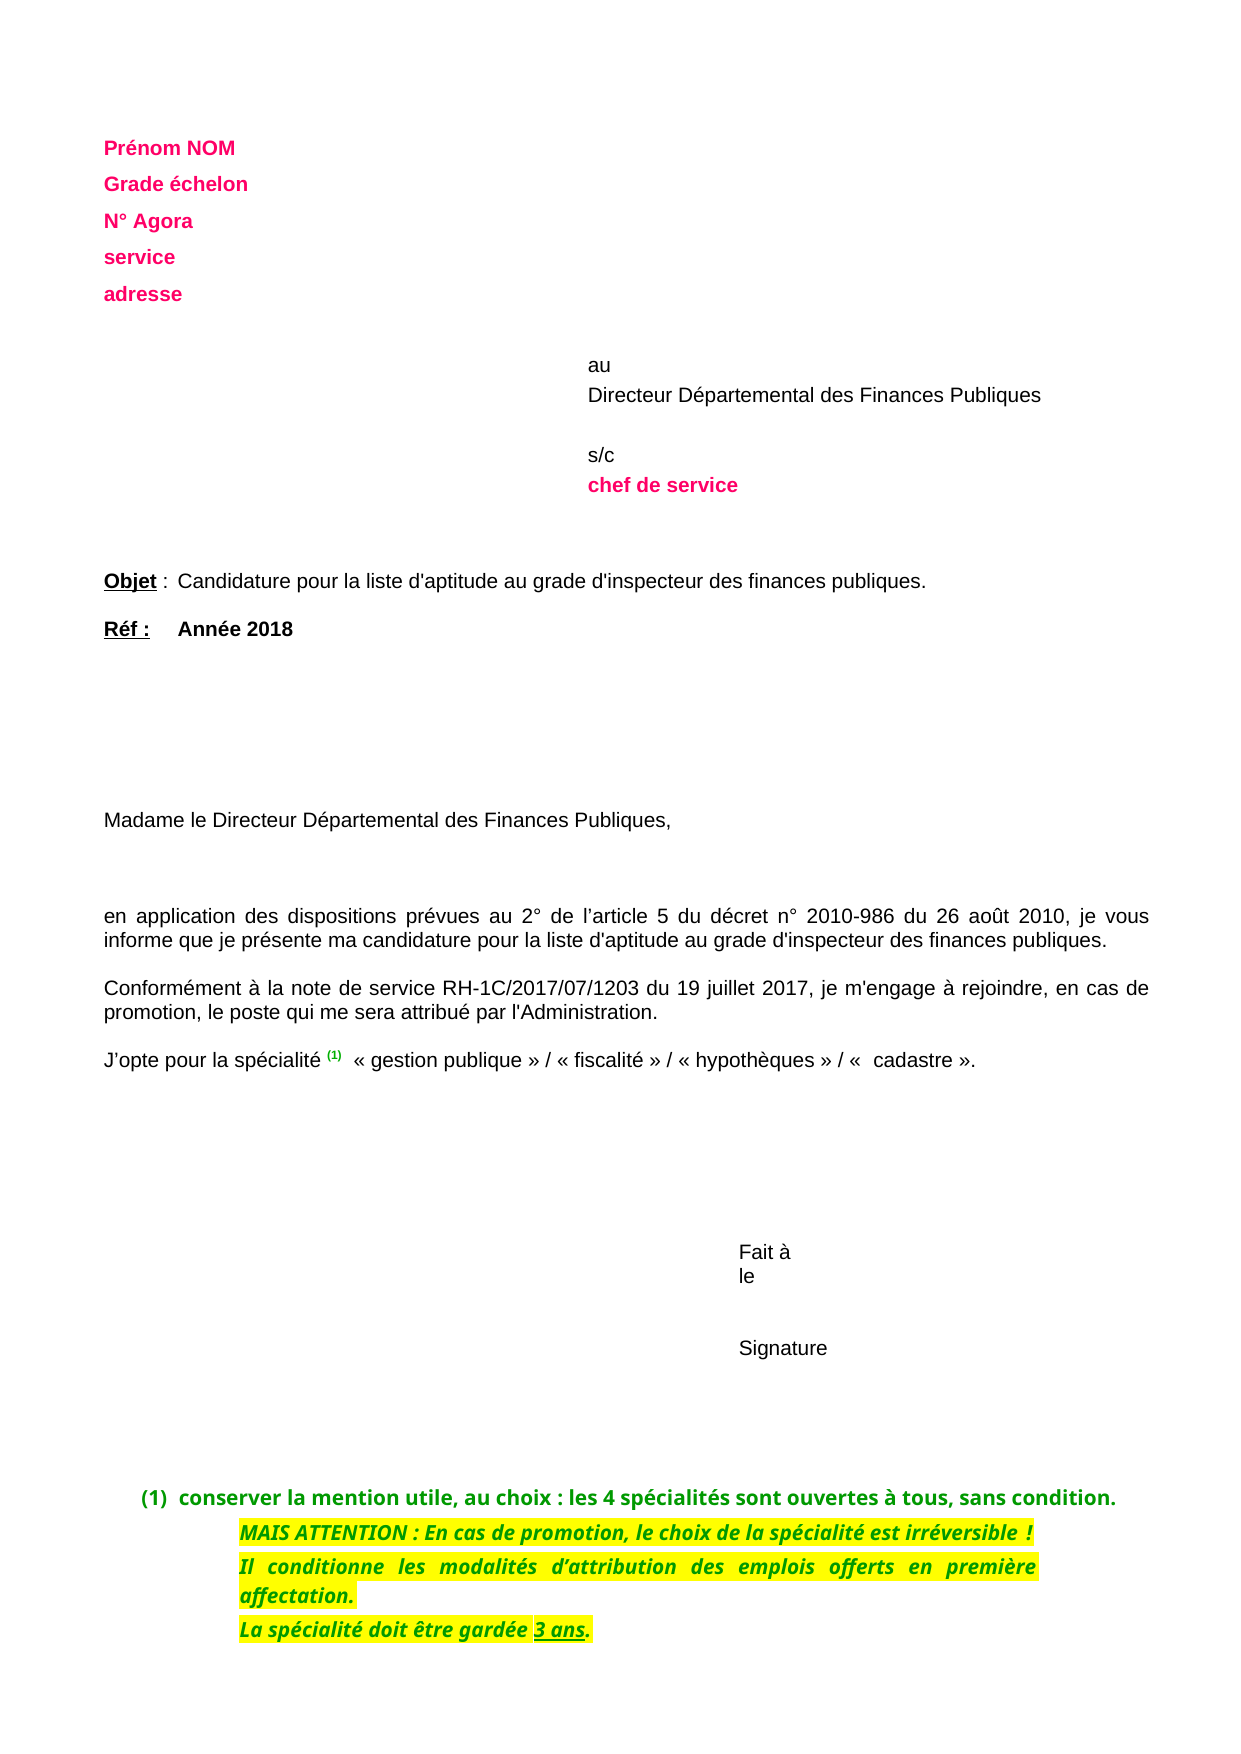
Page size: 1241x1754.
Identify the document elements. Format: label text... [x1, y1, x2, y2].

text MAIS ATTENTION : En cas de promotion, le choix de la spécialité est irréversible ! [239, 1518, 1039, 1546]
text s/c [588, 443, 1234, 467]
text Prénom NOM [103, 136, 1152, 159]
text en application des dispositions prévues au 2° de l’article 5 du décret n° 2010-986 du 26 août 2010, je vous informe que je présente ma candidature pour la liste d'aptitude au grade d'inspecteur des finances publiques. [103, 904, 1152, 952]
text au [588, 353, 1234, 377]
text Directeur Départemental des Finances Publiques [588, 383, 1234, 407]
text Madame le Directeur Départemental des Finances Publiques, [103, 808, 1152, 832]
text Fait à [103, 1239, 1152, 1263]
text Conformément à la note de service RH-1C/2017/07/1203 du 19 juillet 2017, je m'engage à rejoindre, en cas de promotion, le poste qui me sera attribué par l'Administration. [103, 976, 1152, 1024]
text J’opte pour la spécialité (1) « gestion publique » / « fiscalité » / « hypothèques » / « cadastre ». [103, 1048, 1152, 1072]
text Grade échelon [103, 172, 1152, 196]
text le [103, 1263, 1152, 1311]
text Réf : Année 2018 [103, 617, 1152, 641]
text La spécialité doit être gardée 3 ans. [239, 1615, 1039, 1643]
list conserver la mention utile, au choix : les 4 spécialités sont ouvertes à tous, sans condition. [141, 1483, 1152, 1512]
text adresse [103, 281, 1152, 305]
text N° Agora [103, 208, 1152, 232]
text service [103, 245, 1152, 269]
text Il conditionne les modalités d’attribution des emplois offerts en première affectation. [239, 1552, 1039, 1609]
text Signature [103, 1335, 1152, 1359]
text Objet : Candidature pour la liste d'aptitude au grade d'inspecteur des finances publiques. [103, 569, 1152, 593]
text chef de service [588, 473, 1234, 497]
